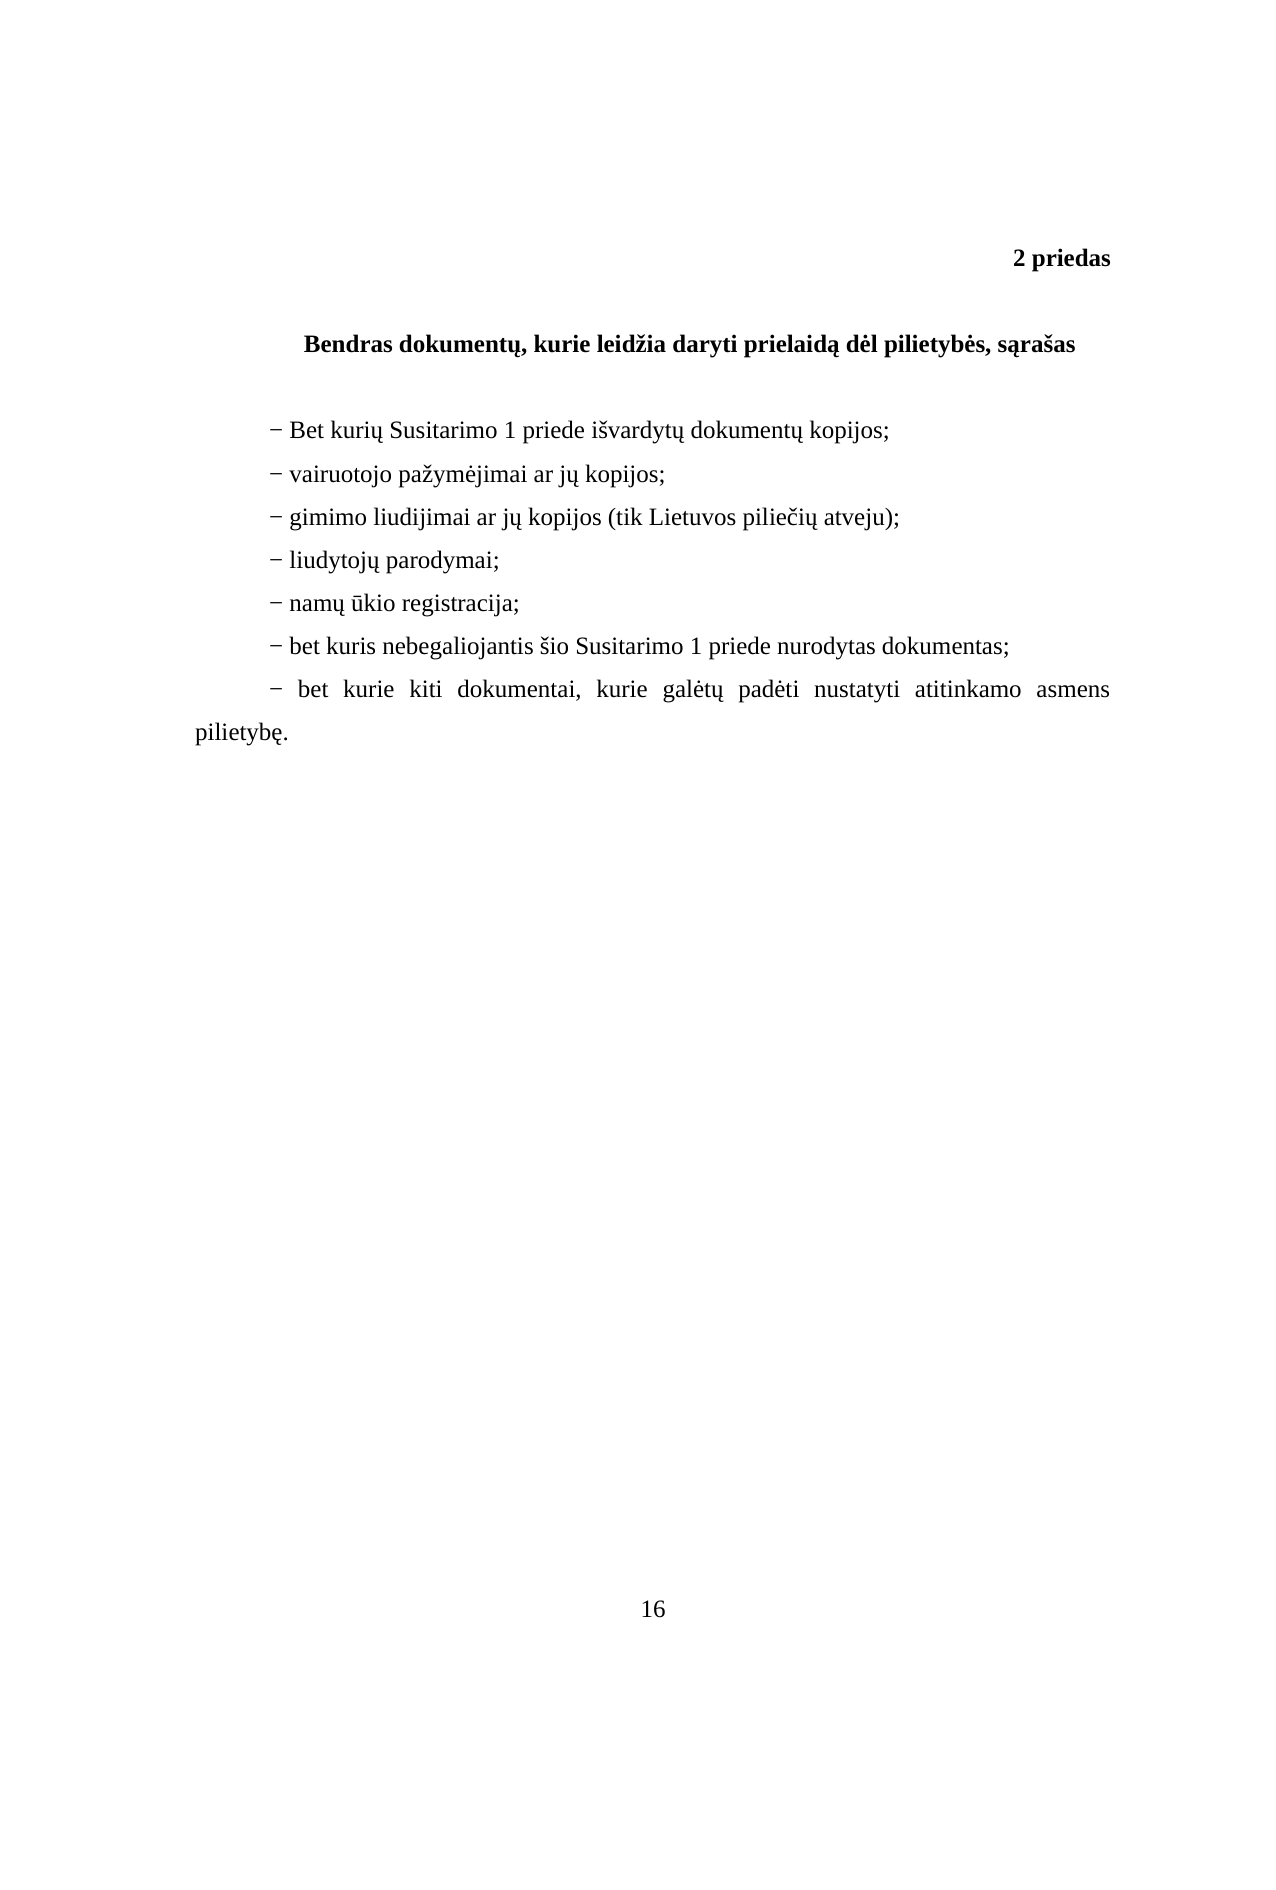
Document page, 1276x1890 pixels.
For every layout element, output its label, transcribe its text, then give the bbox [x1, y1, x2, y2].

text − Bet kurių Susitarimo 1 priede išvardytų dokumentų kopijos; [195, 416, 1111, 444]
text Bendras dokumentų, kurie leidžia daryti prielaidą dėl pilietybės, sąrašas [195, 329, 1111, 358]
text − gimimo liudijimai ar jų kopijos (tik Lietuvos piliečių atveju); [195, 502, 1111, 531]
text − bet kuris nebegaliojantis šio Susitarimo 1 priede nurodytas dokumentas; [195, 631, 1111, 660]
text − bet kurie kiti dokumentai, kurie galėtų padėti nustatyti atitinkamo asmens pilietybę. [195, 674, 1111, 746]
text − vairuotojo pažymėjimai ar jų kopijos; [195, 459, 1111, 487]
text 2 priedas [195, 243, 1111, 272]
text − liudytojų parodymai; [195, 545, 1111, 574]
text − namų ūkio registracija; [195, 588, 1111, 617]
